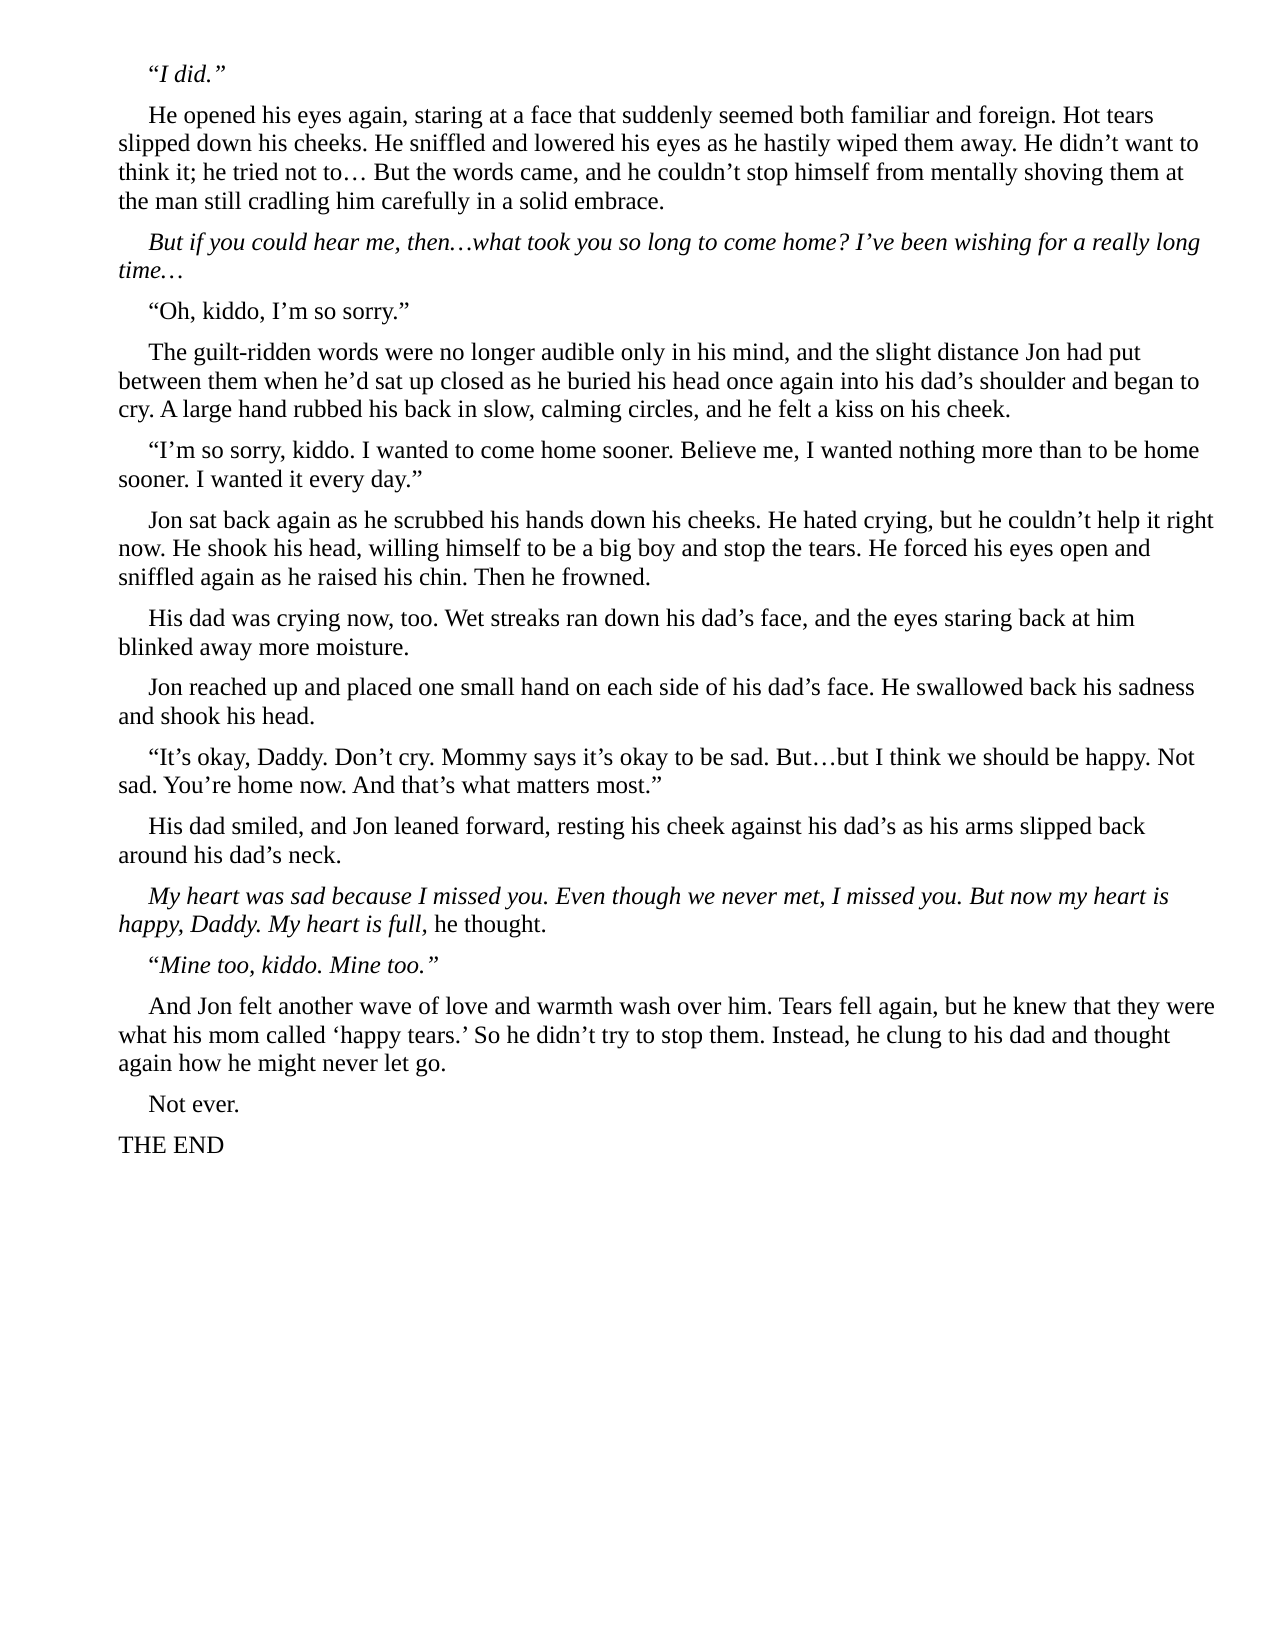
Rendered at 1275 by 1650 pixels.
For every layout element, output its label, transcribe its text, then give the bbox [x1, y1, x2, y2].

text And Jon felt another wave of love and warmth wash over him. Tears fell again, but he knew that they were what his mom called ‘happy tears.’ So he didn’t try to stop them. Instead, he clung to his dad and thought again how he might never let go. [118, 991, 1216, 1077]
text His dad was crying now, too. Wet streaks ran down his dad’s face, and the eyes staring back at him blinked away more moisture. [118, 603, 1216, 660]
text Jon reached up and placed one small hand on each side of his dad’s face. He swallowed back his sadness and shook his head. [118, 672, 1216, 730]
text “I’m so sorry, kiddo. I wanted to come home sooner. Believe me, I wanted nothing more than to be home sooner. I wanted it every day.” [118, 435, 1216, 493]
text THE END [118, 1130, 1216, 1159]
text Jon sat back again as he scrubbed his hands down his cheeks. He hated crying, but he couldn’t help it right now. He shook his head, willing himself to be a big boy and stop the tears. He forced his eyes open and sniffled again as he raised his chin. Then he frowned. [118, 505, 1216, 591]
text His dad smiled, and Jon leaned forward, resting his cheek against his dad’s as his arms slipped back around his dad’s neck. [118, 811, 1216, 869]
text “It’s okay, Daddy. Don’t cry. Mommy says it’s okay to be sad. But…but I think we should be happy. Not sad. You’re home now. And that’s what matters most.” [118, 742, 1216, 799]
text Not ever. [118, 1089, 1216, 1118]
text But if you could hear me, then…what took you so long to come home? I’ve been wishing for a really long time… [118, 227, 1216, 284]
text “I did.” [118, 59, 1216, 88]
text “Mine too, kiddo. Mine too.” [118, 950, 1216, 979]
text The guilt-ridden words were no longer audible only in his mind, and the slight distance Jon had put between them when he’d sat up closed as he buried his head once again into his dad’s shoulder and began to cry. A large hand rubbed his back in slow, calming circles, and he felt a kiss on his cheek. [118, 337, 1216, 423]
text “Oh, kiddo, I’m so sorry.” [118, 296, 1216, 325]
text He opened his eyes again, staring at a face that suddenly seemed both familiar and foreign. Hot tears slipped down his cheeks. He sniffled and lowered his eyes as he hastily wiped them away. He didn’t want to think it; he tried not to… But the words came, and he couldn’t stop himself from mentally shoving them at the man still cradling him carefully in a solid embrace. [118, 100, 1216, 215]
text My heart was sad because I missed you. Even though we never met, I missed you. But now my heart is happy, Daddy. My heart is full, he thought. [118, 881, 1216, 938]
